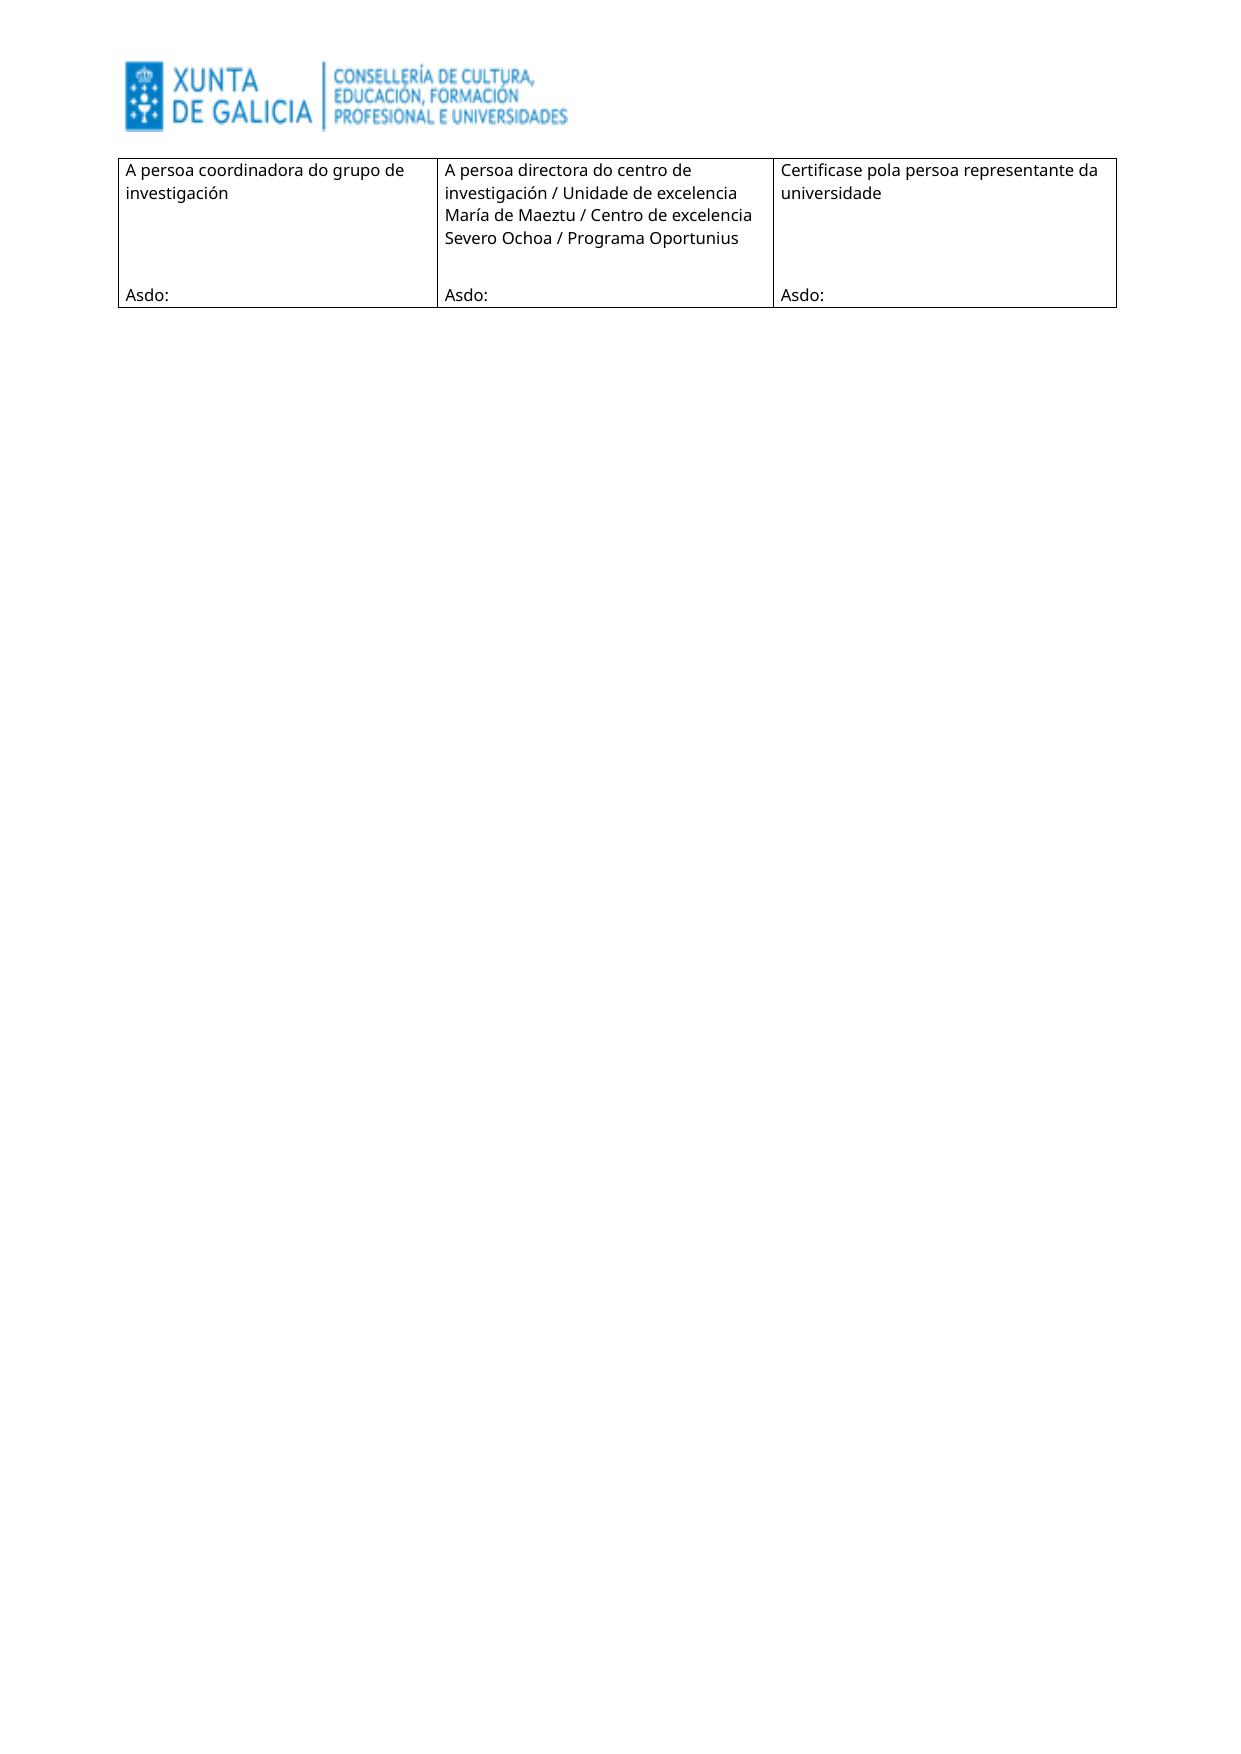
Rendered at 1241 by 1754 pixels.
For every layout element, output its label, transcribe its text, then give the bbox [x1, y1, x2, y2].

table_cell Asdo: [438, 284, 773, 307]
table_header Certificase pola persoa representante da universidade [774, 159, 1116, 284]
table_header A persoa coordinadora do grupo de investigación [119, 159, 437, 284]
table_cell Asdo: [774, 284, 1116, 307]
table_cell Asdo: [119, 284, 437, 307]
table_header A persoa directora do centro de investigación / Unidade de excelencia María de Maeztu / Centro de excelencia Severo Ochoa / Programa Oportunius [438, 159, 773, 284]
picture [125, 61, 568, 132]
